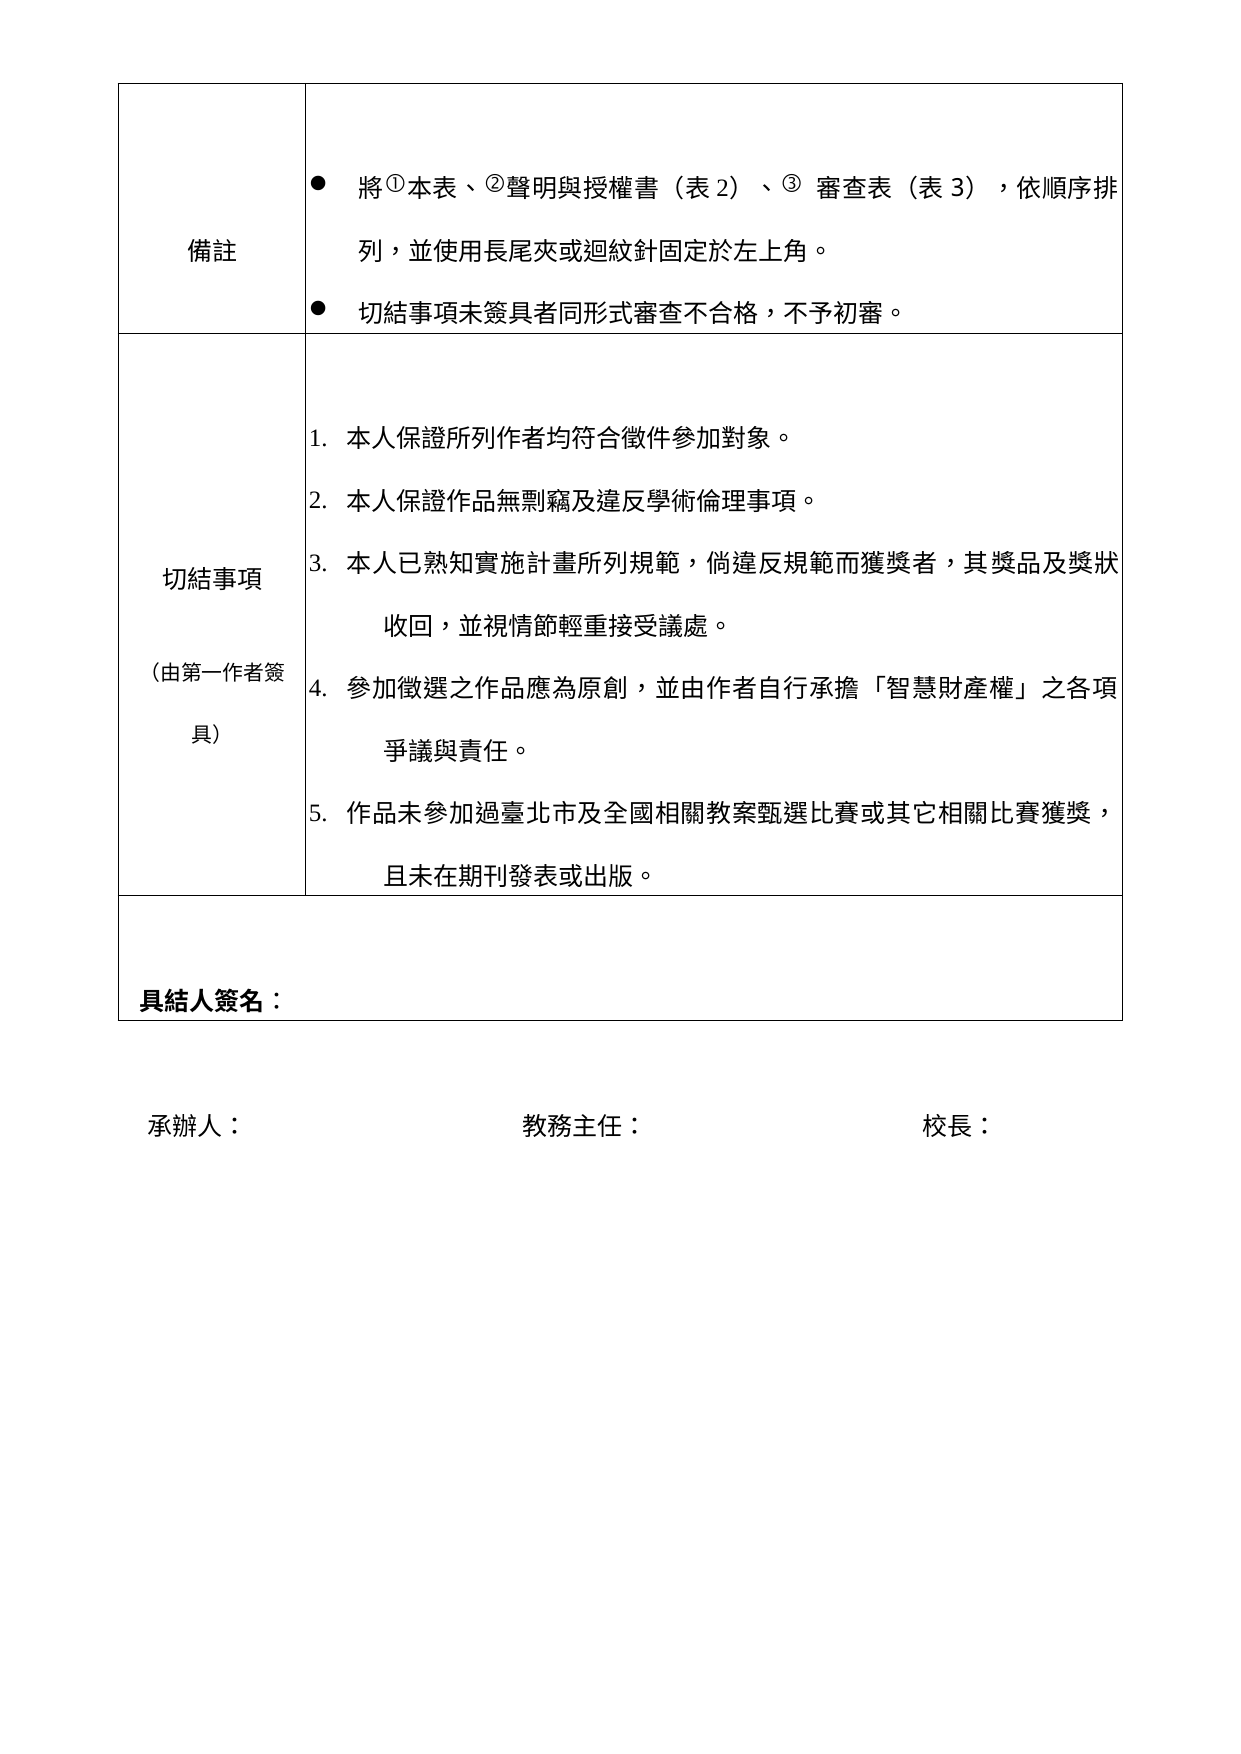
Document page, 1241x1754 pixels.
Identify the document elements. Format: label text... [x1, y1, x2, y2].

table_cell 具結人簽名： [119, 896, 1122, 1020]
table_cell 本人保證所列作者均符合徵件參加對象。 本人保證作品無剽竊及違反學術倫理事項。 本人已熟知實施計畫所列規範，倘違反規範而獲獎者，其獎品及獎狀收回，並視情節輕重接受議處。 參加徵選之作品應為原創，並由作者自行承擔「智慧財產權」之各項爭議與責任。 作品未參加過臺北市及全國相關教案甄選比賽或其它相關比賽獲獎，且未在期刊發表或出版。 [306, 334, 1122, 895]
text 承辦人： 教務主任： 校長： [148, 1083, 1122, 1145]
table_cell 切結事項 （由第一作者簽具） [119, 334, 305, 895]
table_cell 將本表、聲明與授權書（表2）、 審查表（表3），依順序排列，並使用長尾夾或迴紋針固定於左上角。 切結事項未簽具者同形式審查不合格，不予初審。 [306, 84, 1122, 333]
table_cell 備註 [119, 84, 305, 333]
